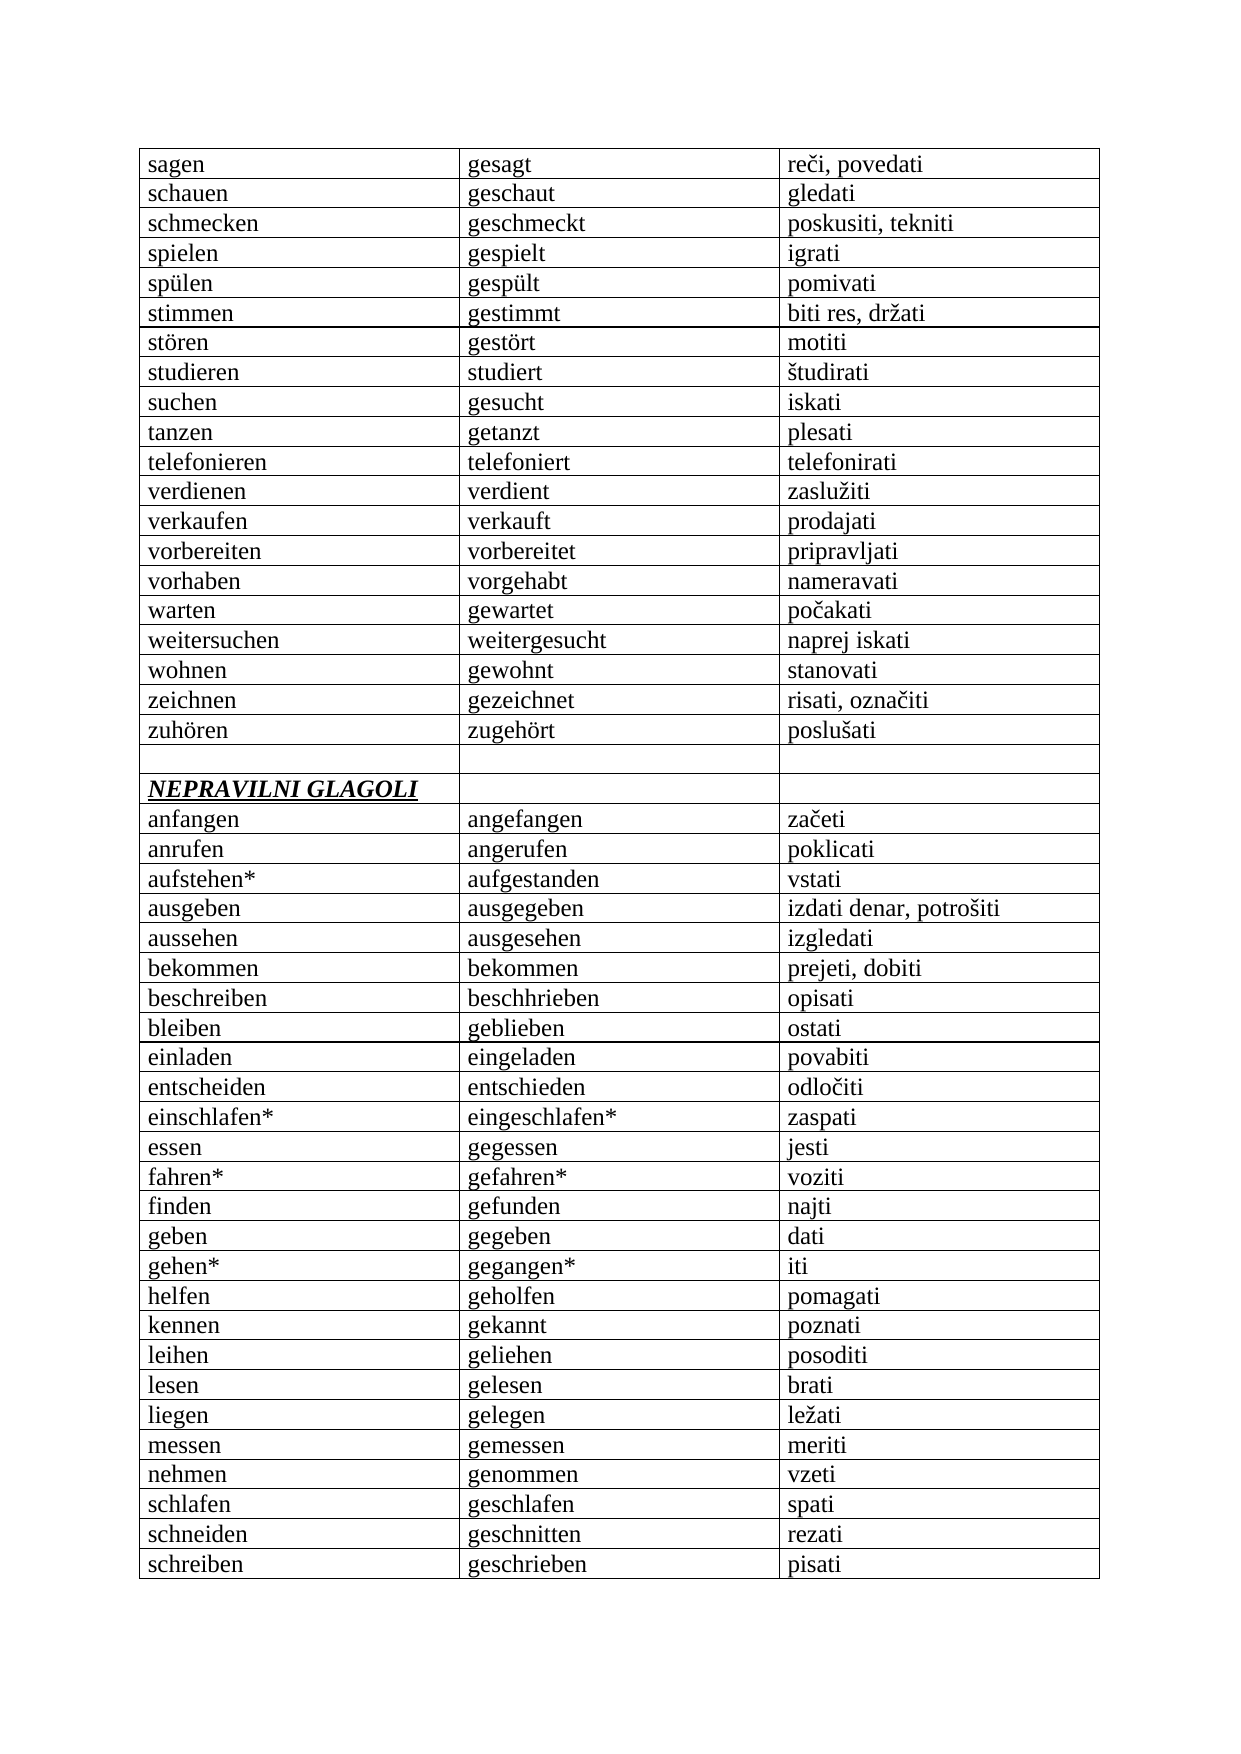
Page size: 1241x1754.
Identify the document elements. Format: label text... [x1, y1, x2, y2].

table_cell prejeti, dobiti [780, 953, 1099, 982]
table_cell schlafen [140, 1489, 459, 1518]
table_cell vorgehabt [460, 566, 779, 594]
table_cell bekommen [140, 953, 459, 982]
table_cell leihen [140, 1340, 459, 1369]
table_cell verkauft [460, 506, 779, 535]
table_cell gefunden [460, 1191, 779, 1220]
table_cell kennen [140, 1311, 459, 1339]
table_cell poklicati [780, 834, 1099, 863]
table_cell beschreiben [140, 983, 459, 1012]
table_cell telefonirati [780, 447, 1099, 475]
table_cell stören [140, 328, 459, 356]
table_cell iskati [780, 387, 1099, 416]
table_cell entscheiden [140, 1072, 459, 1101]
table_cell geblieben [460, 1013, 779, 1041]
table_cell študirati [780, 357, 1099, 386]
table_cell essen [140, 1132, 459, 1161]
table_cell naprej iskati [780, 625, 1099, 654]
table_cell gehen* [140, 1251, 459, 1280]
table_cell wohnen [140, 655, 459, 684]
table_cell stimmen [140, 298, 459, 326]
table_cell začeti [780, 804, 1099, 833]
table_cell gespült [460, 268, 779, 297]
table_cell jesti [780, 1132, 1099, 1161]
table_cell schauen [140, 179, 459, 207]
table_cell ausgeben [140, 894, 459, 922]
table_cell povabiti [780, 1043, 1099, 1071]
table_cell nehmen [140, 1460, 459, 1488]
table_cell geliehen [460, 1340, 779, 1369]
table_cell [780, 774, 1099, 803]
table_cell gestimmt [460, 298, 779, 326]
table_cell liegen [140, 1400, 459, 1429]
table_cell dati [780, 1221, 1099, 1250]
table_cell anfangen [140, 804, 459, 833]
table_cell meriti [780, 1430, 1099, 1458]
table_cell gestört [460, 328, 779, 356]
table_cell messen [140, 1430, 459, 1458]
table_cell stanovati [780, 655, 1099, 684]
table_cell finden [140, 1191, 459, 1220]
table_cell poskusiti, tekniti [780, 208, 1099, 237]
table_cell vorhaben [140, 566, 459, 594]
table_cell nameravati [780, 566, 1099, 594]
table_cell vzeti [780, 1460, 1099, 1488]
table_cell aussehen [140, 923, 459, 952]
table_cell verdienen [140, 476, 459, 505]
table_cell angefangen [460, 804, 779, 833]
table_cell gegeben [460, 1221, 779, 1250]
table_cell gemessen [460, 1430, 779, 1458]
table_cell bleiben [140, 1013, 459, 1041]
table_cell pomivati [780, 268, 1099, 297]
table_cell eingeladen [460, 1043, 779, 1071]
table_cell ostati [780, 1013, 1099, 1041]
table_cell gesagt [460, 149, 779, 177]
table_cell anrufen [140, 834, 459, 863]
table_cell geschnitten [460, 1519, 779, 1548]
table_cell weitergesucht [460, 625, 779, 654]
table_cell spülen [140, 268, 459, 297]
table_cell weitersuchen [140, 625, 459, 654]
table_cell studiert [460, 357, 779, 386]
table_cell telefoniert [460, 447, 779, 475]
table_cell verdient [460, 476, 779, 505]
table_cell geschlafen [460, 1489, 779, 1518]
table_cell einladen [140, 1043, 459, 1071]
table_cell studieren [140, 357, 459, 386]
table_cell gezeichnet [460, 685, 779, 714]
table_cell odločiti [780, 1072, 1099, 1101]
table_cell zeichnen [140, 685, 459, 714]
table_cell zaspati [780, 1102, 1099, 1131]
table_cell risati, označiti [780, 685, 1099, 714]
table_cell izdati denar, potrošiti [780, 894, 1099, 922]
table_cell schneiden [140, 1519, 459, 1548]
table_cell [460, 745, 779, 773]
table_cell reči, povedati [780, 149, 1099, 177]
table_cell [140, 745, 459, 773]
table_cell prodajati [780, 506, 1099, 535]
table_cell gelegen [460, 1400, 779, 1429]
table_cell gefahren* [460, 1162, 779, 1190]
table_cell schreiben [140, 1549, 459, 1578]
table_cell zaslužiti [780, 476, 1099, 505]
table_cell aufgestanden [460, 864, 779, 892]
table_cell gekannt [460, 1311, 779, 1339]
table_cell igrati [780, 238, 1099, 267]
table_cell gewohnt [460, 655, 779, 684]
table_cell [460, 774, 779, 803]
table_cell voziti [780, 1162, 1099, 1190]
table_cell posoditi [780, 1340, 1099, 1369]
table_cell angerufen [460, 834, 779, 863]
table_cell počakati [780, 596, 1099, 624]
table_cell gespielt [460, 238, 779, 267]
table_cell genommen [460, 1460, 779, 1488]
table_cell getanzt [460, 417, 779, 446]
table_cell vorbereitet [460, 536, 779, 565]
table_cell najti [780, 1191, 1099, 1220]
table_cell geschmeckt [460, 208, 779, 237]
table_cell helfen [140, 1281, 459, 1309]
table_cell motiti [780, 328, 1099, 356]
table_cell zugehört [460, 715, 779, 743]
table_cell brati [780, 1370, 1099, 1399]
table_cell verkaufen [140, 506, 459, 535]
table_cell aufstehen* [140, 864, 459, 892]
table_cell entschieden [460, 1072, 779, 1101]
table_cell eingeschlafen* [460, 1102, 779, 1131]
table_cell iti [780, 1251, 1099, 1280]
table_cell poznati [780, 1311, 1099, 1339]
table_cell pomagati [780, 1281, 1099, 1309]
table_cell gegessen [460, 1132, 779, 1161]
table_cell sagen [140, 149, 459, 177]
table_cell bekommen [460, 953, 779, 982]
table_cell spielen [140, 238, 459, 267]
table_cell geschaut [460, 179, 779, 207]
table_cell geben [140, 1221, 459, 1250]
table_cell ležati [780, 1400, 1099, 1429]
table_cell spati [780, 1489, 1099, 1518]
table_cell fahren* [140, 1162, 459, 1190]
table_cell schmecken [140, 208, 459, 237]
table_cell einschlafen* [140, 1102, 459, 1131]
table_cell vstati [780, 864, 1099, 892]
table_cell ausgesehen [460, 923, 779, 952]
table_cell lesen [140, 1370, 459, 1399]
table_cell gledati [780, 179, 1099, 207]
table_cell beschhrieben [460, 983, 779, 1012]
table_cell poslušati [780, 715, 1099, 743]
table_cell pripravljati [780, 536, 1099, 565]
table_cell zuhören [140, 715, 459, 743]
table_cell plesati [780, 417, 1099, 446]
table_cell geholfen [460, 1281, 779, 1309]
table_cell biti res, držati [780, 298, 1099, 326]
table_cell opisati [780, 983, 1099, 1012]
table_cell tanzen [140, 417, 459, 446]
table_cell gesucht [460, 387, 779, 416]
table_cell suchen [140, 387, 459, 416]
table_cell ausgegeben [460, 894, 779, 922]
table_cell geschrieben [460, 1549, 779, 1578]
table_cell gelesen [460, 1370, 779, 1399]
table_cell pisati [780, 1549, 1099, 1578]
table_cell [780, 745, 1099, 773]
table_cell izgledati [780, 923, 1099, 952]
table_cell gewartet [460, 596, 779, 624]
table_cell telefonieren [140, 447, 459, 475]
table_cell vorbereiten [140, 536, 459, 565]
table_cell gegangen* [460, 1251, 779, 1280]
table_cell NEPRAVILNI GLAGOLI [140, 774, 459, 803]
table_cell rezati [780, 1519, 1099, 1548]
table_cell warten [140, 596, 459, 624]
